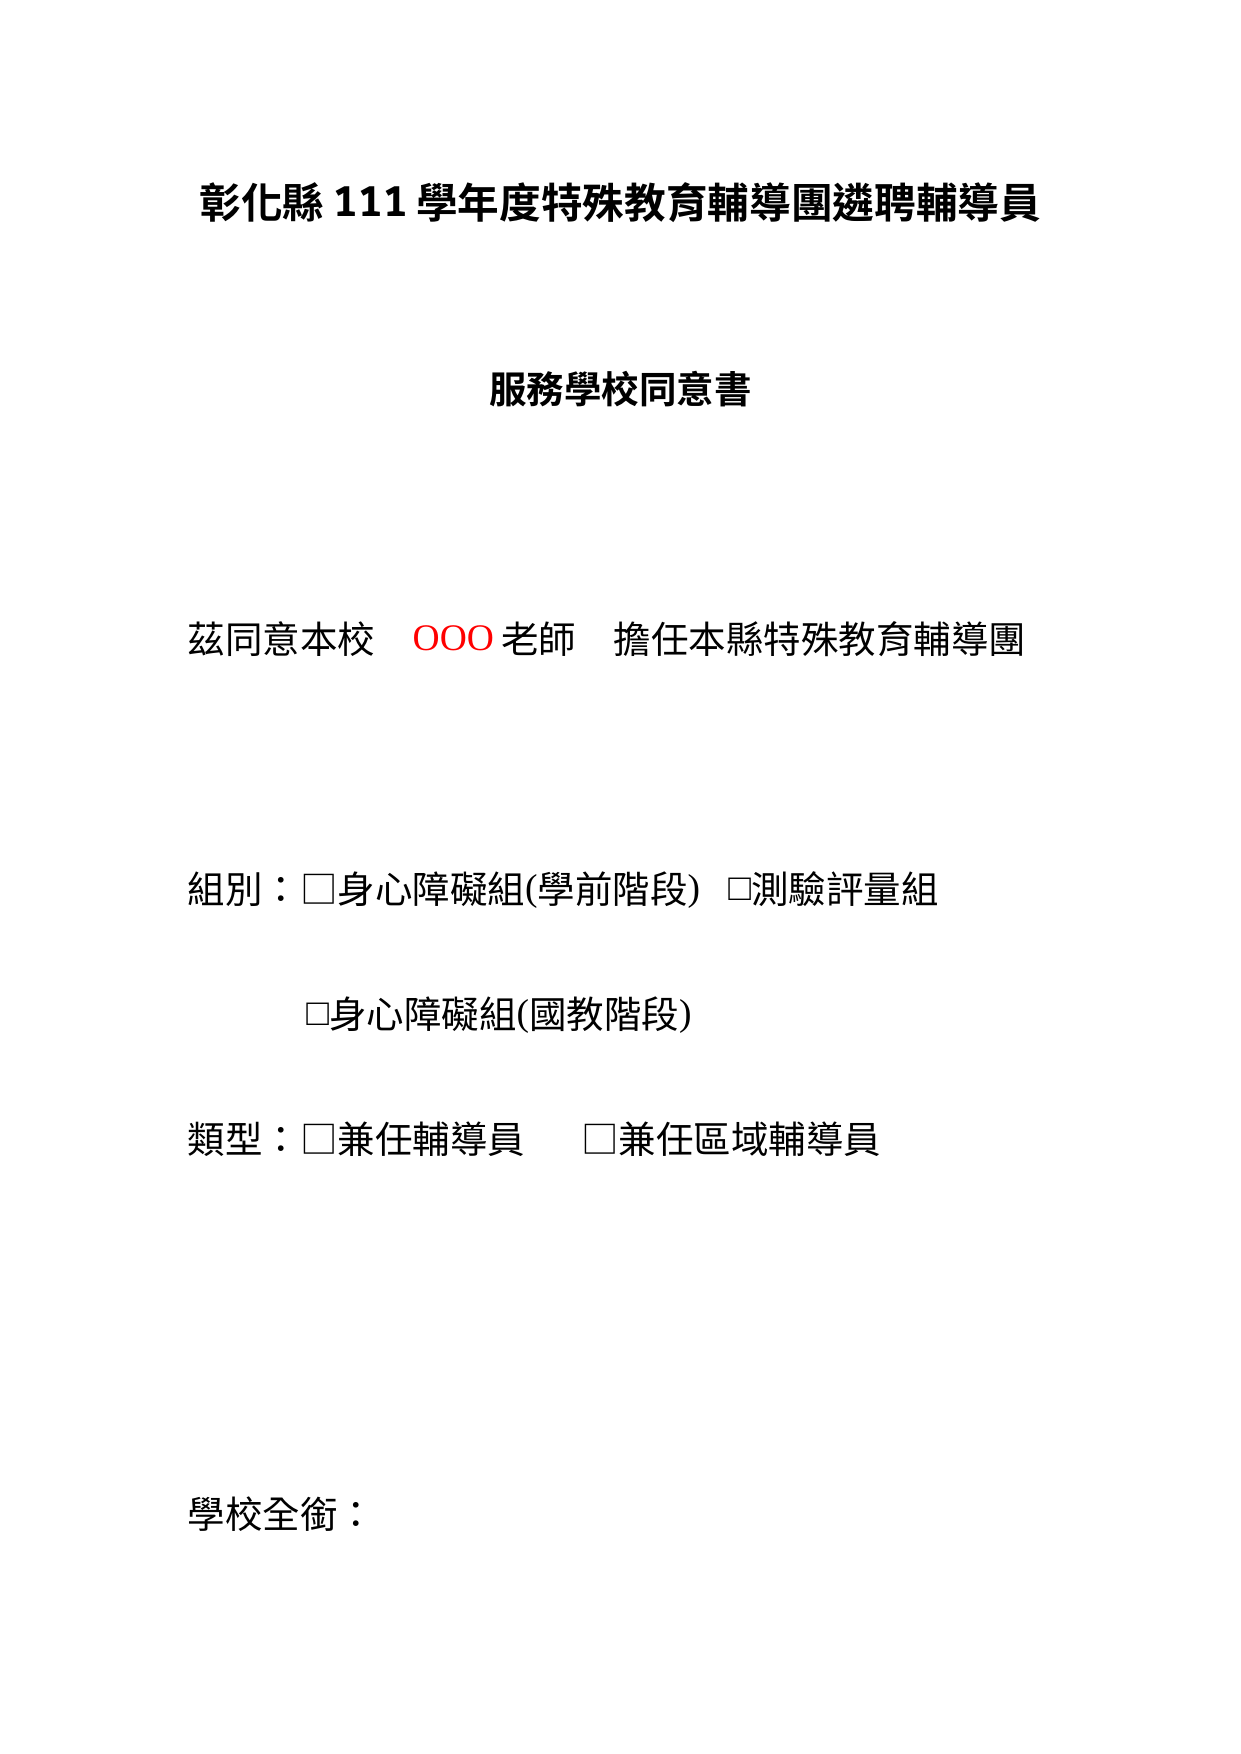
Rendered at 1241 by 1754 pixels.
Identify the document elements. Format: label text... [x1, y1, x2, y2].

text 彰化縣111學年度特殊教育輔導團遴聘輔導員 [187, 158, 1053, 221]
text 學校全銜： [187, 1471, 1053, 1533]
text 茲同意本校 OOO老師 擔任本縣特殊教育輔導團 [187, 596, 1053, 658]
text 類型：□兼任輔導員 □兼任區域輔導員 [187, 1096, 1053, 1158]
text □身心障礙組(國教階段) [250, 971, 1053, 1033]
text 組別：□身心障礙組(學前階段) □測驗評量組 [187, 846, 1053, 908]
text 服務學校同意書 [187, 346, 1053, 408]
